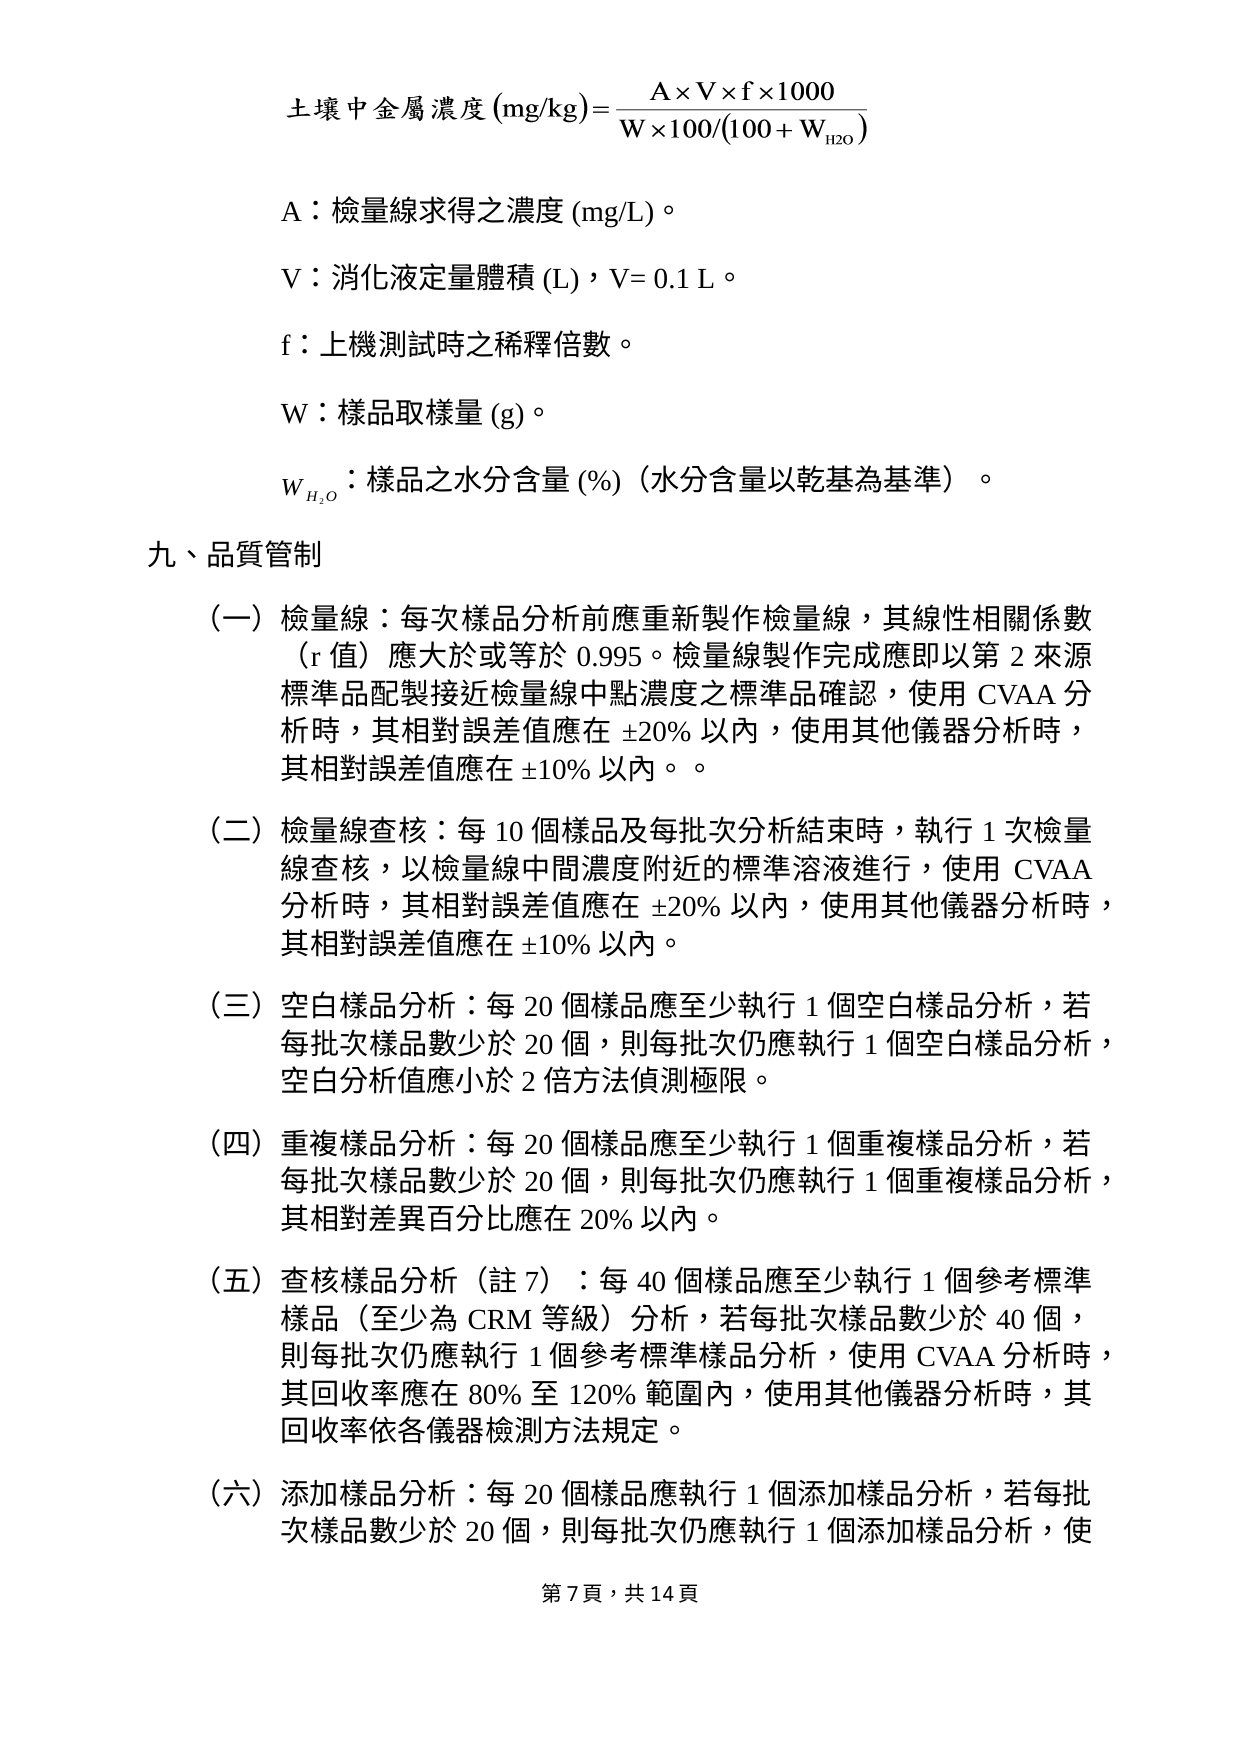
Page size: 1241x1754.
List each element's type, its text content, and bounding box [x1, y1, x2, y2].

list 檢量線查核：每 10 個樣品及每批次分析結束時，執行 1 次檢量線查核，以檢量線中間濃度附近的標準溶液進行，使用 CVAA 分析時，其相對誤差值應在 ±20% 以內，使用其他儀器分析時，其相對誤差值應在 ±10% 以內。 [193, 812, 1092, 962]
list 查核樣品分析（註7）：每 40 個樣品應至少執行 1 個參考標準樣品（至少為 CRM 等級）分析，若每批次樣品數少於 40 個，則每批次仍應執行 1個參考標準樣品分析，使用 CVAA 分析時，其回收率應在 80% 至 120% 範圍內，使用其他儀器分析時，其回收率依各儀器檢測方法規定。 [193, 1262, 1092, 1449]
list 品質管制 [148, 532, 1092, 574]
list 重複樣品分析：每 20 個樣品應至少執行 1 個重複樣品分析，若每批次樣品數少於 20 個，則每批次仍應執行 1 個重複樣品分析，其相對差異百分比應在 20% 以內。 [193, 1124, 1092, 1237]
list 添加樣品分析：每 20 個樣品應執行 1 個添加樣品分析，若每批次樣品數少於 20 個，則每批次仍應執行 1 個添加樣品分析，使 [193, 1474, 1092, 1549]
text A：檢量線求得之濃度 (mg/L)。 [264, 187, 1092, 229]
text V：消化液定量體積 (L)，V= 0.1 L。 [264, 254, 1092, 297]
text ：樣品之水分含量 (%)（水分含量以乾基為基準）。 [264, 456, 1092, 507]
text f：上機測試時之稀釋倍數。 [264, 322, 1092, 364]
list 檢量線：每次樣品分析前應重新製作檢量線，其線性相關係數 （r 值）應大於或等於 0.995。檢量線製作完成應即以第 2 來源標準品配製接近檢量線中點濃度之標準品確認，使用 CVAA 分析時，其相對誤差值應在 ±20% 以內，使用其他儀器分析時，其相對誤差值應在 ±10% 以內。。 [193, 599, 1092, 787]
list 空白樣品分析：每 20 個樣品應至少執行 1 個空白樣品分析，若每批次樣品數少於 20 個，則每批次仍應執行 1 個空白樣品分析，空白分析值應小於 2 倍方法偵測極限。 [193, 987, 1092, 1099]
text W：樣品取樣量 (g)。 [264, 389, 1092, 431]
